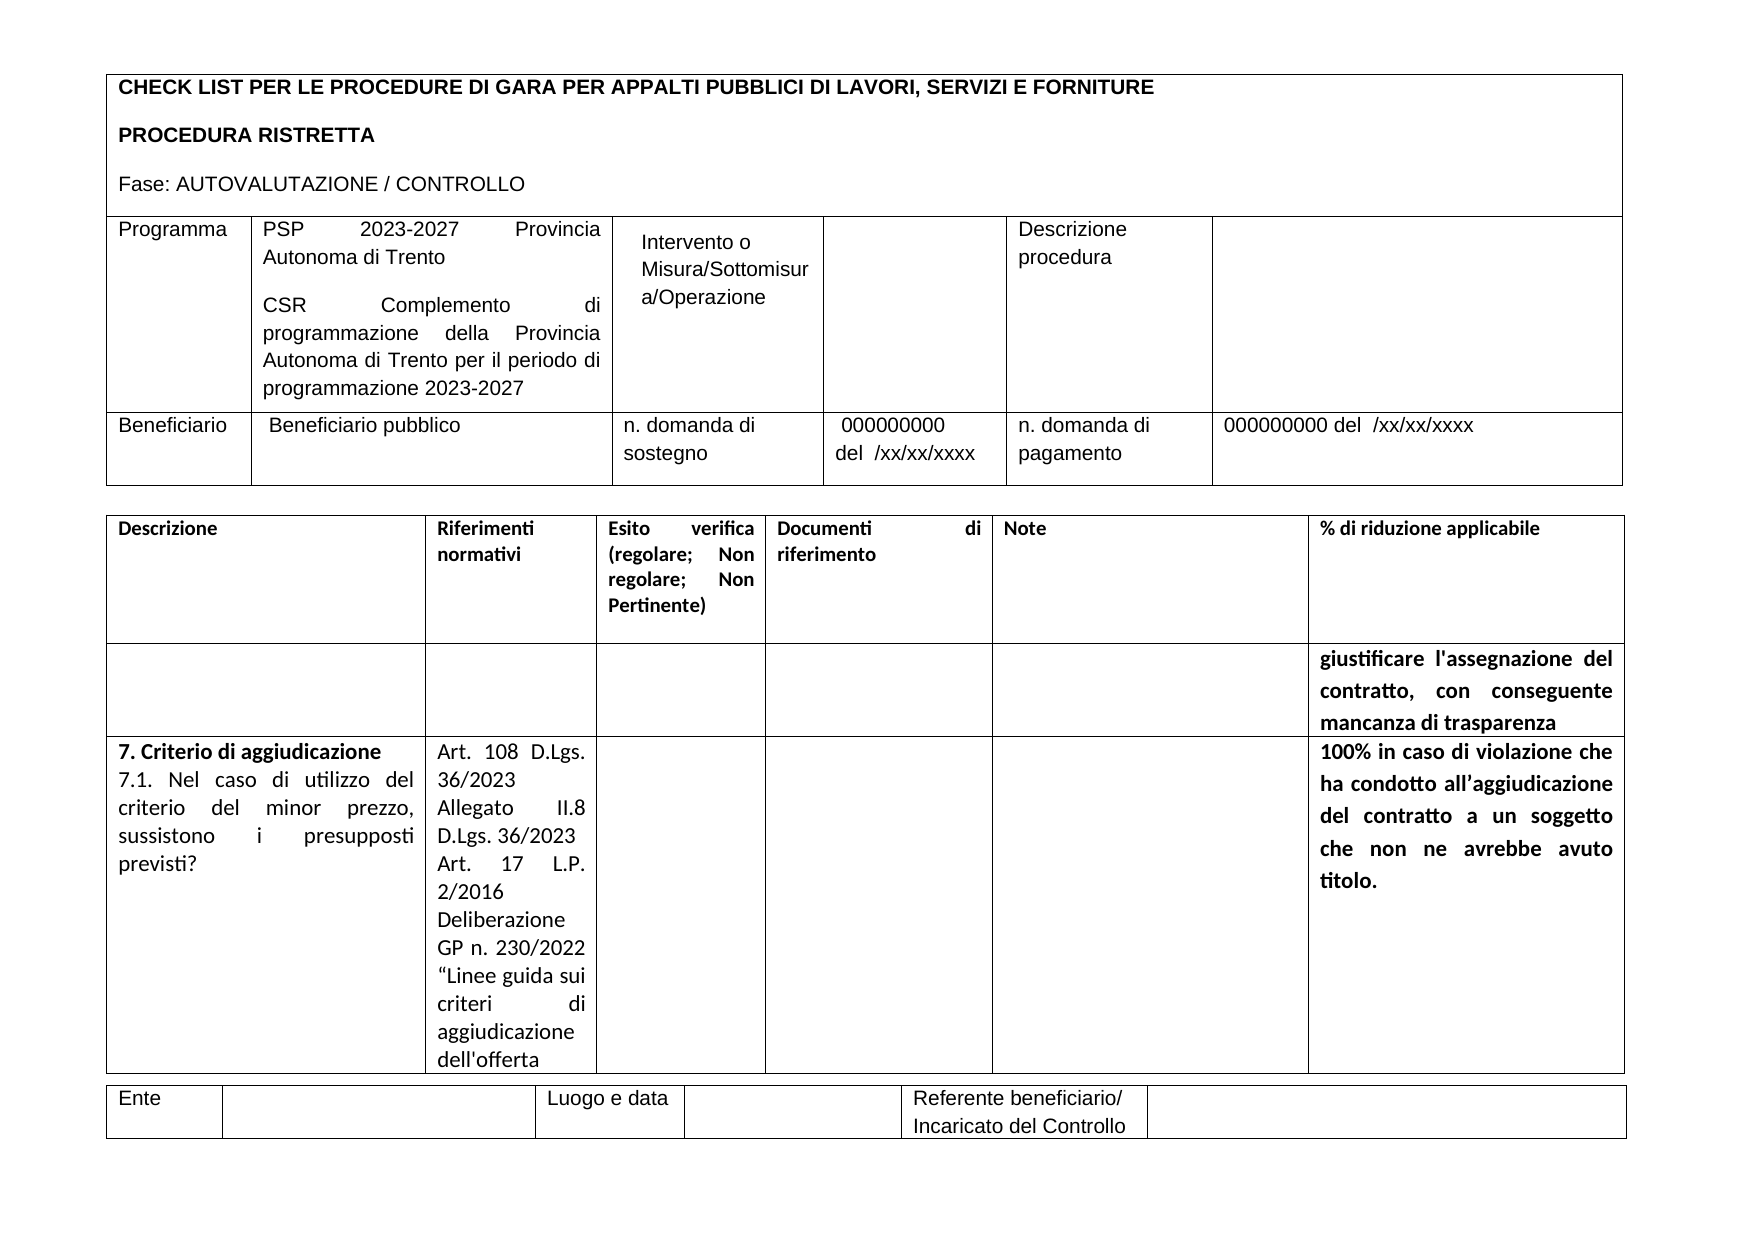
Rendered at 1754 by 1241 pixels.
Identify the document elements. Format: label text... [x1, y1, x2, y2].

table_cell 100% in caso di violazione che ha condotto all’aggiudicazione del contratto a un soggetto che non ne avrebbe avuto titolo. [1309, 737, 1624, 1073]
table_cell [766, 737, 992, 1073]
table_cell Art. 108 D.Lgs. 36/2023 Allegato II.8 D.Lgs. 36/2023 Art. 17 L.P. 2/2016 Deliberazione GP n. 230/2022 “Linee guida sui criteri di aggiudicazione dell'offerta [426, 737, 596, 1073]
table_header Esito verifica (regolare; Non regolare; Non Pertinente) [597, 516, 765, 643]
table_cell [597, 644, 765, 736]
table_cell [993, 737, 1308, 1073]
table_header Note [993, 516, 1308, 643]
table_cell giustificare l'assegnazione del contratto, con conseguente mancanza di trasparenza [1309, 644, 1624, 736]
table_header Riferimenti normativi [426, 516, 596, 643]
table_cell [426, 644, 596, 736]
table_cell 7. Criterio di aggiudicazione 7.1. Nel caso di utilizzo del criterio del minor prezzo, sussistono i presupposti previsti? [107, 737, 425, 1073]
table_header % di riduzione applicabile [1309, 516, 1624, 643]
table_header Descrizione [107, 516, 425, 643]
table_cell [597, 737, 765, 1073]
table_cell [993, 644, 1308, 736]
table_header Documenti di riferimento [766, 516, 992, 643]
table_cell [766, 644, 992, 736]
table_cell [107, 644, 425, 736]
